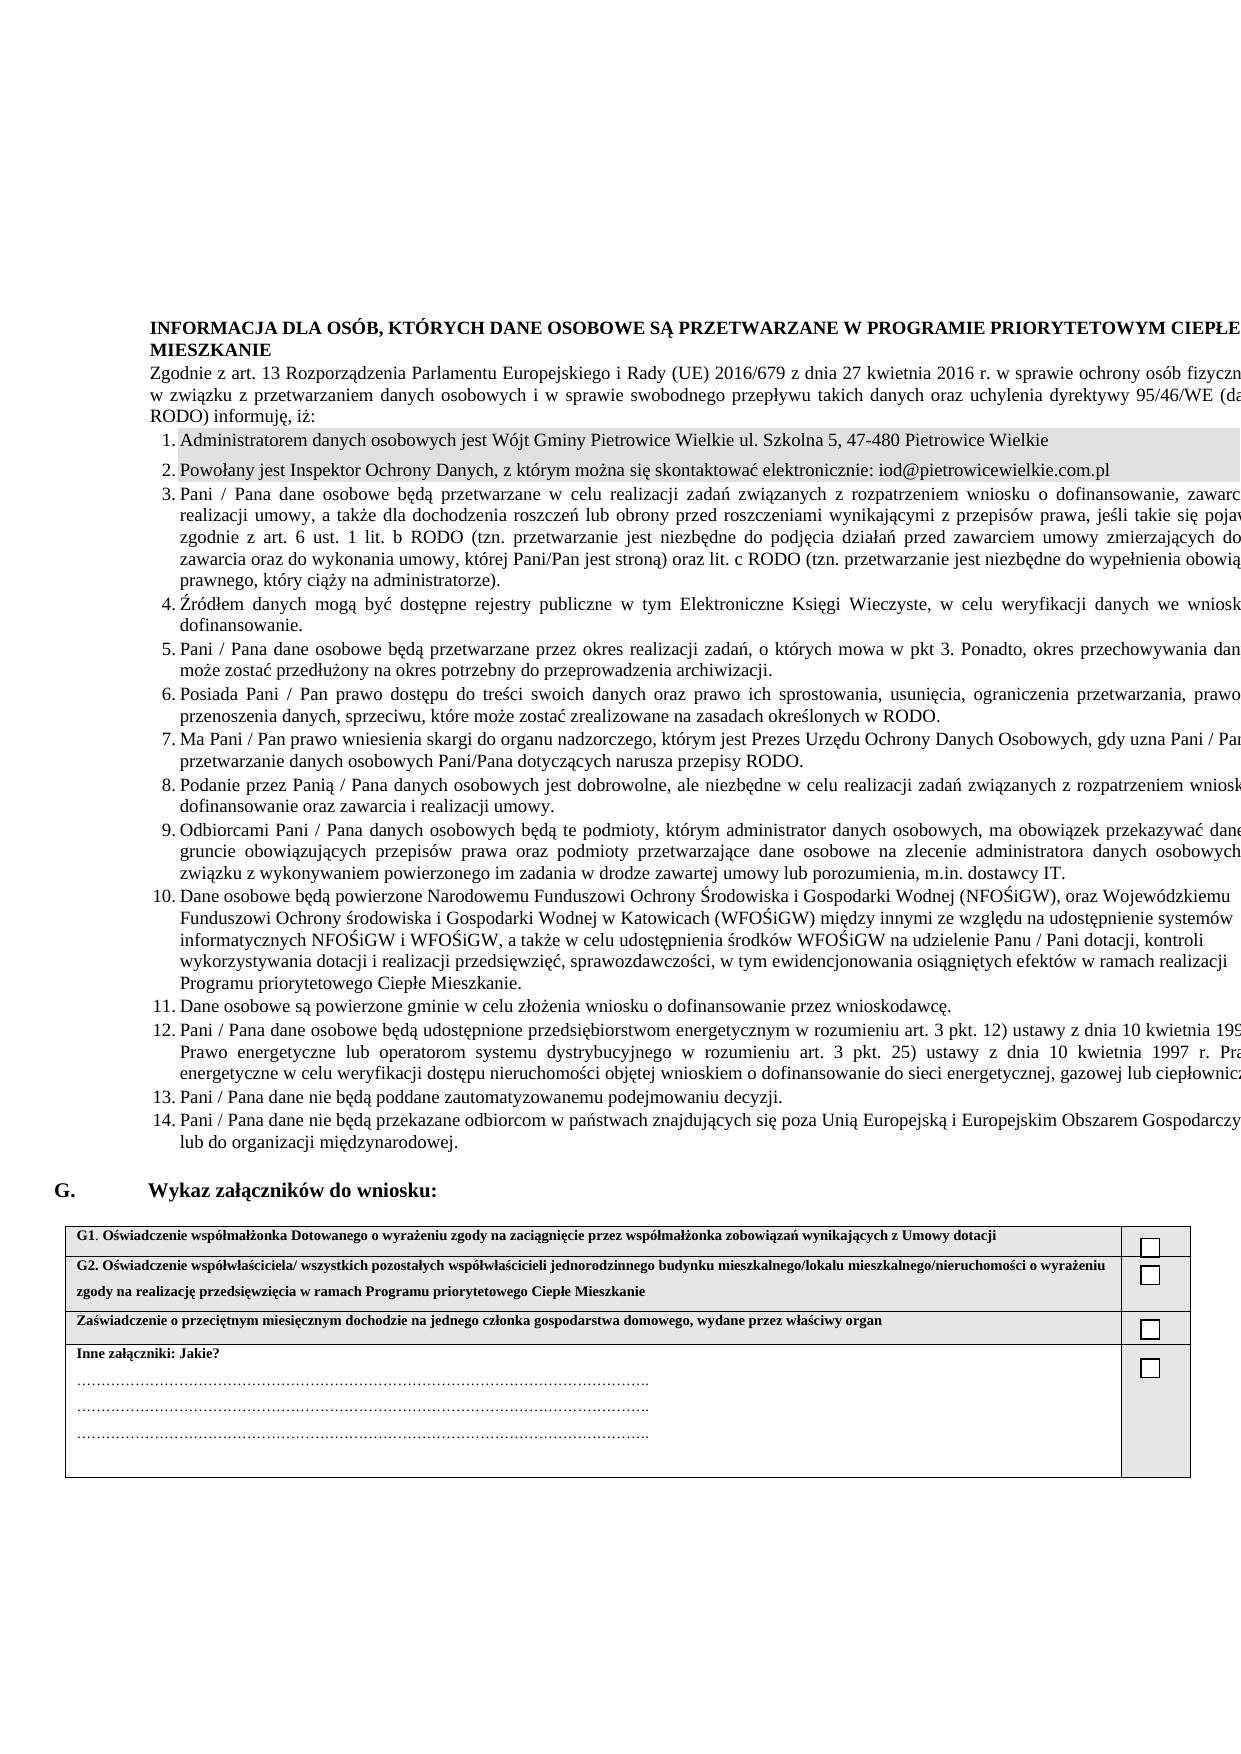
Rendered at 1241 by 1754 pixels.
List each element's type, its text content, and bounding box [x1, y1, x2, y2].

table_cell Dane osobowe będą powierzone Narodowemu Funduszowi Ochrony Środowiska i Gospodarki Wodnej (NFOŚiGW), oraz Wojewódzkiemu Funduszowi Ochrony środowiska i Gospodarki Wodnej w Katowicach (WFOŚiGW) między innymi ze względu na udostępnienie systemów informatycznych NFOŚiGW i WFOŚiGW, a także w celu udostępnienia środków WFOŚiGW na udzielenie Panu / Pani dotacji, kontroli wykorzystywania dotacji i realizacji przedsięwzięć, sprawozdawczości, w tym ewidencjonowania osiągniętych efektów w ramach realizacji Programu priorytetowego Ciepłe Mieszkanie. [178, 884, 1240, 994]
table_cell 7. [148, 727, 178, 772]
table_cell Źródłem danych mogą być dostępne rejestry publiczne w tym Elektroniczne Księgi Wieczyste, w celu weryfikacji danych we wniosku o dofinansowanie. [178, 592, 1240, 637]
table_cell Pani / Pana dane nie będą poddane zautomatyzowanemu podejmowaniu decyzji. [178, 1085, 1240, 1108]
table_cell 11. [148, 994, 178, 1018]
table_header [1122, 1227, 1190, 1256]
table_header INFORMACJA DLA OSÓB, KTÓRYCH DANE OSOBOWE SĄ PRZETWARZANE W PROGRAMIE PRIORYTETOWYM CIEPŁE MIESZKANIE [148, 316, 1240, 361]
table_cell 6. [148, 682, 178, 727]
table_cell Posiada Pani / Pan prawo dostępu do treści swoich danych oraz prawo ich sprostowania, usunięcia, ograniczenia przetwarzania, prawo do przenoszenia danych, sprzeciwu, które może zostać zrealizowane na zasadach określonych w RODO. [178, 682, 1240, 727]
table_cell 2. [148, 458, 178, 482]
table_cell [1122, 1345, 1190, 1477]
table_cell Pani / Pana dane osobowe będą przetwarzane przez okres realizacji zadań, o których mowa w pkt 3. Ponadto, okres przechowywania danych może zostać przedłużony na okres potrzebny do przeprowadzenia archiwizacji. [178, 637, 1240, 682]
table_cell 12. [148, 1018, 178, 1085]
table_cell Podanie przez Panią / Pana danych osobowych jest dobrowolne, ale niezbędne w celu realizacji zadań związanych z rozpatrzeniem wniosku o dofinansowanie oraz zawarcia i realizacji umowy. [178, 773, 1240, 818]
list Wykaz załączników do wniosku: [54, 1178, 1093, 1202]
table_cell Administratorem danych osobowych jest Wójt Gminy Pietrowice Wielkie ul. Szkolna 5, 47-480 Pietrowice Wielkie [178, 428, 1240, 458]
table_cell Pani / Pana dane osobowe będą przetwarzane w celu realizacji zadań związanych z rozpatrzeniem wniosku o dofinansowanie, zawarcia i realizacji umowy, a także dla dochodzenia roszczeń lub obrony przed roszczeniami wynikającymi z przepisów prawa, jeśli takie się pojawią, zgodnie z art. 6 ust. 1 lit. b RODO (tzn. przetwarzanie jest niezbędne do podjęcia działań przed zawarciem umowy zmierzających do jej zawarcia oraz do wykonania umowy, której Pani/Pan jest stroną) oraz lit. c RODO (tzn. przetwarzanie jest niezbędne do wypełnienia obowiązku prawnego, który ciąży na administratorze). [178, 482, 1240, 592]
table_cell Ma Pani / Pan prawo wniesienia skargi do organu nadzorczego, którym jest Prezes Urzędu Ochrony Danych Osobowych, gdy uzna Pani / Pan, iż przetwarzanie danych osobowych Pani/Pana dotyczących narusza przepisy RODO. [178, 727, 1240, 772]
table_cell 3. [148, 482, 178, 592]
table_cell 10. [148, 884, 178, 994]
table_cell Pani / Pana dane osobowe będą udostępnione przedsiębiorstwom energetycznym w rozumieniu art. 3 pkt. 12) ustawy z dnia 10 kwietnia 1997 r. Prawo energetyczne lub operatorom systemu dystrybucyjnego w rozumieniu art. 3 pkt. 25) ustawy z dnia 10 kwietnia 1997 r. Prawo energetyczne w celu weryfikacji dostępu nieruchomości objętej wnioskiem o dofinansowanie do sieci energetycznej, gazowej lub ciepłowniczej. [178, 1018, 1240, 1085]
table_cell Inne załączniki: Jakie? ………………………………………………………………………………………………………. ………………………………………………………………………………………………………. ………………………………………………………………………………………………………. [66, 1345, 1121, 1477]
table_cell [1122, 1257, 1190, 1311]
table_cell Zaświadczenie o przeciętnym miesięcznym dochodzie na jednego członka gospodarstwa domowego, wydane przez właściwy organ [66, 1312, 1121, 1344]
table_cell G2. Oświadczenie współwłaściciela/ wszystkich pozostałych współwłaścicieli jednorodzinnego budynku mieszkalnego/lokalu mieszkalnego/nieruchomości o wyrażeniu zgody na realizację przedsięwzięcia w ramach Programu priorytetowego Ciepłe Mieszkanie [66, 1257, 1121, 1311]
table_cell Powołany jest Inspektor Ochrony Danych, z którym można się skontaktować elektronicznie: iod@pietrowicewielkie.com.pl [178, 458, 1240, 482]
table_cell 4. [148, 592, 178, 637]
table_cell 9. [148, 818, 178, 884]
table_cell Odbiorcami Pani / Pana danych osobowych będą te podmioty, którym administrator danych osobowych, ma obowiązek przekazywać dane na gruncie obowiązujących przepisów prawa oraz podmioty przetwarzające dane osobowe na zlecenie administratora danych osobowych, w związku z wykonywaniem powierzonego im zadania w drodze zawartej umowy lub porozumienia, m.in. dostawcy IT. [178, 818, 1240, 884]
table_cell Pani / Pana dane nie będą przekazane odbiorcom w państwach znajdujących się poza Unią Europejską i Europejskim Obszarem Gospodarczym lub do organizacji międzynarodowej. [178, 1108, 1240, 1153]
table_cell Zgodnie z art. 13 Rozporządzenia Parlamentu Europejskiego i Rady (UE) 2016/679 z dnia 27 kwietnia 2016 r. w sprawie ochrony osób fizycznych w związku z przetwarzaniem danych osobowych i w sprawie swobodnego przepływu takich danych oraz uchylenia dyrektywy 95/46/WE (dalej: RODO) informuję, iż: [148, 361, 1240, 428]
table_cell 13. [148, 1085, 178, 1108]
table_cell Dane osobowe są powierzone gminie w celu złożenia wniosku o dofinansowanie przez wnioskodawcę. [178, 994, 1240, 1018]
table_cell [1122, 1312, 1190, 1344]
table_cell 1. [148, 428, 178, 458]
table_cell 8. [148, 773, 178, 818]
table_cell 5. [148, 637, 178, 682]
table_header G1. Oświadczenie współmałżonka Dotowanego o wyrażeniu zgody na zaciągnięcie przez współmałżonka zobowiązań wynikających z Umowy dotacji [66, 1227, 1121, 1256]
table_cell 14. [148, 1108, 178, 1153]
